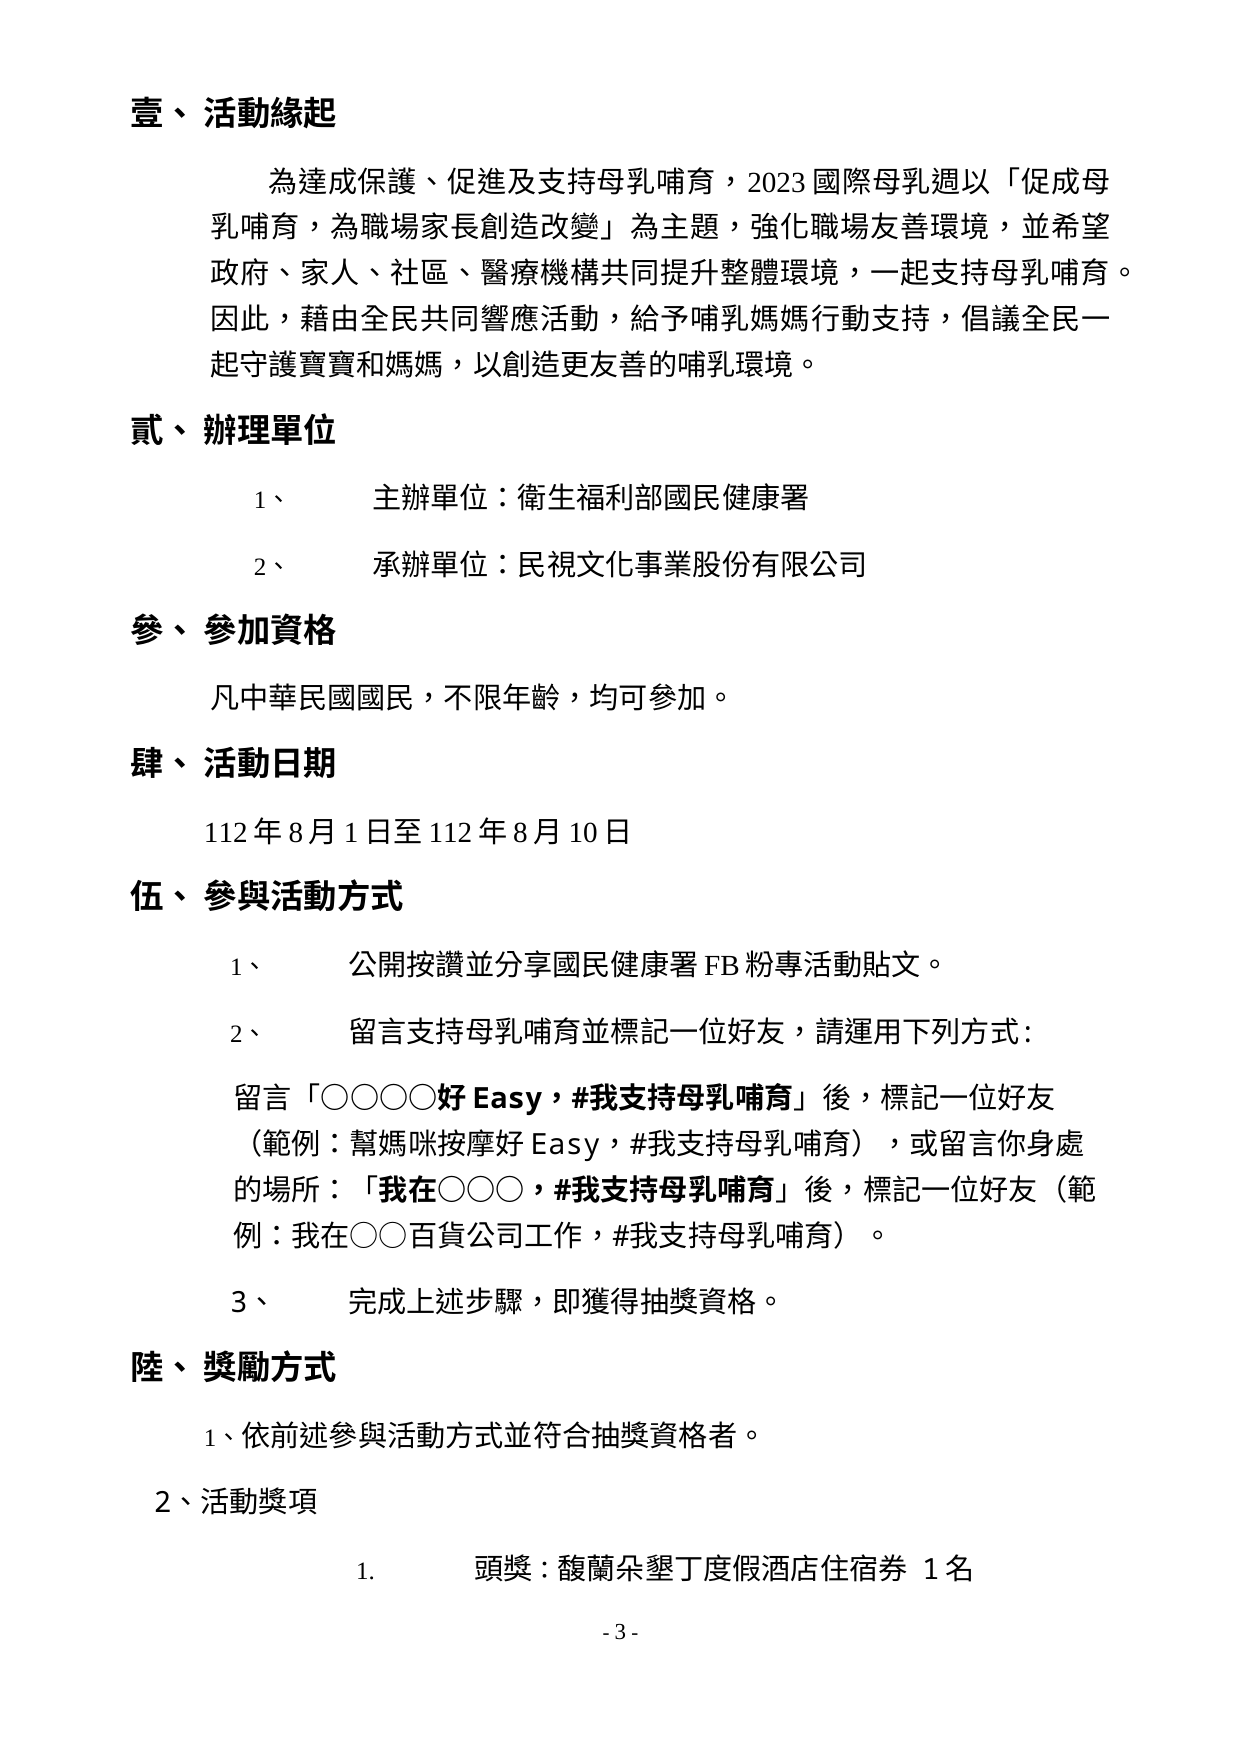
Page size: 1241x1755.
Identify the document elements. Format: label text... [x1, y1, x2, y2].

list 參與活動方式 [130, 872, 1110, 918]
list 留言支持母乳哺育並標記一位好友，請運用下列方式: [230, 1005, 1104, 1051]
list 辦理單位 [130, 405, 1110, 451]
list 承辦單位：民視文化事業股份有限公司 [254, 539, 1104, 584]
list 活動緣起 [130, 89, 1110, 134]
text 凡中華民國國民，不限年齡，均可參加。 [210, 672, 1110, 718]
text 留言「○○○○好Easy，#我支持母乳哺育」後，標記一位好友（範例：幫媽咪按摩好Easy，#我支持母乳哺育），或留言你身處的場所：「我在○○○，#我支持母乳哺育」後，標記一位好友（範例：我在○○百貨公司工作，#我支持母乳哺育）。 [233, 1072, 1104, 1255]
list 參加資格 [130, 605, 1110, 651]
list 獎勵方式 [130, 1343, 1110, 1389]
list 活動獎項 [130, 1476, 1110, 1522]
list 頭獎：馥蘭朵墾丁度假酒店住宿券 1名 [356, 1543, 1110, 1589]
list 依前述參與活動方式並符合抽獎資格者。 [204, 1409, 1110, 1455]
list 活動日期 [130, 739, 1110, 784]
text 112年8月1日至112年8月10日 [204, 805, 1104, 851]
text 為達成保護、促進及支持母乳哺育，2023國際母乳週以「促成母乳哺育，為職場家長創造改變」為主題，強化職場友善環境，並希望政府、家人、社區、醫療機構共同提升整體環境，一起支持母乳哺育。因此，藉由全民共同響應活動，給予哺乳媽媽行動支持，倡議全民一起守護寶寶和媽媽，以創造更友善的哺乳環境。 [210, 155, 1111, 384]
list 主辦單位：衛生福利部國民健康署 [254, 472, 1104, 518]
list 完成上述步驟，即獲得抽獎資格。 [230, 1276, 1104, 1322]
list 公開按讚並分享國民健康署FB粉專活動貼文。 [230, 939, 1104, 984]
